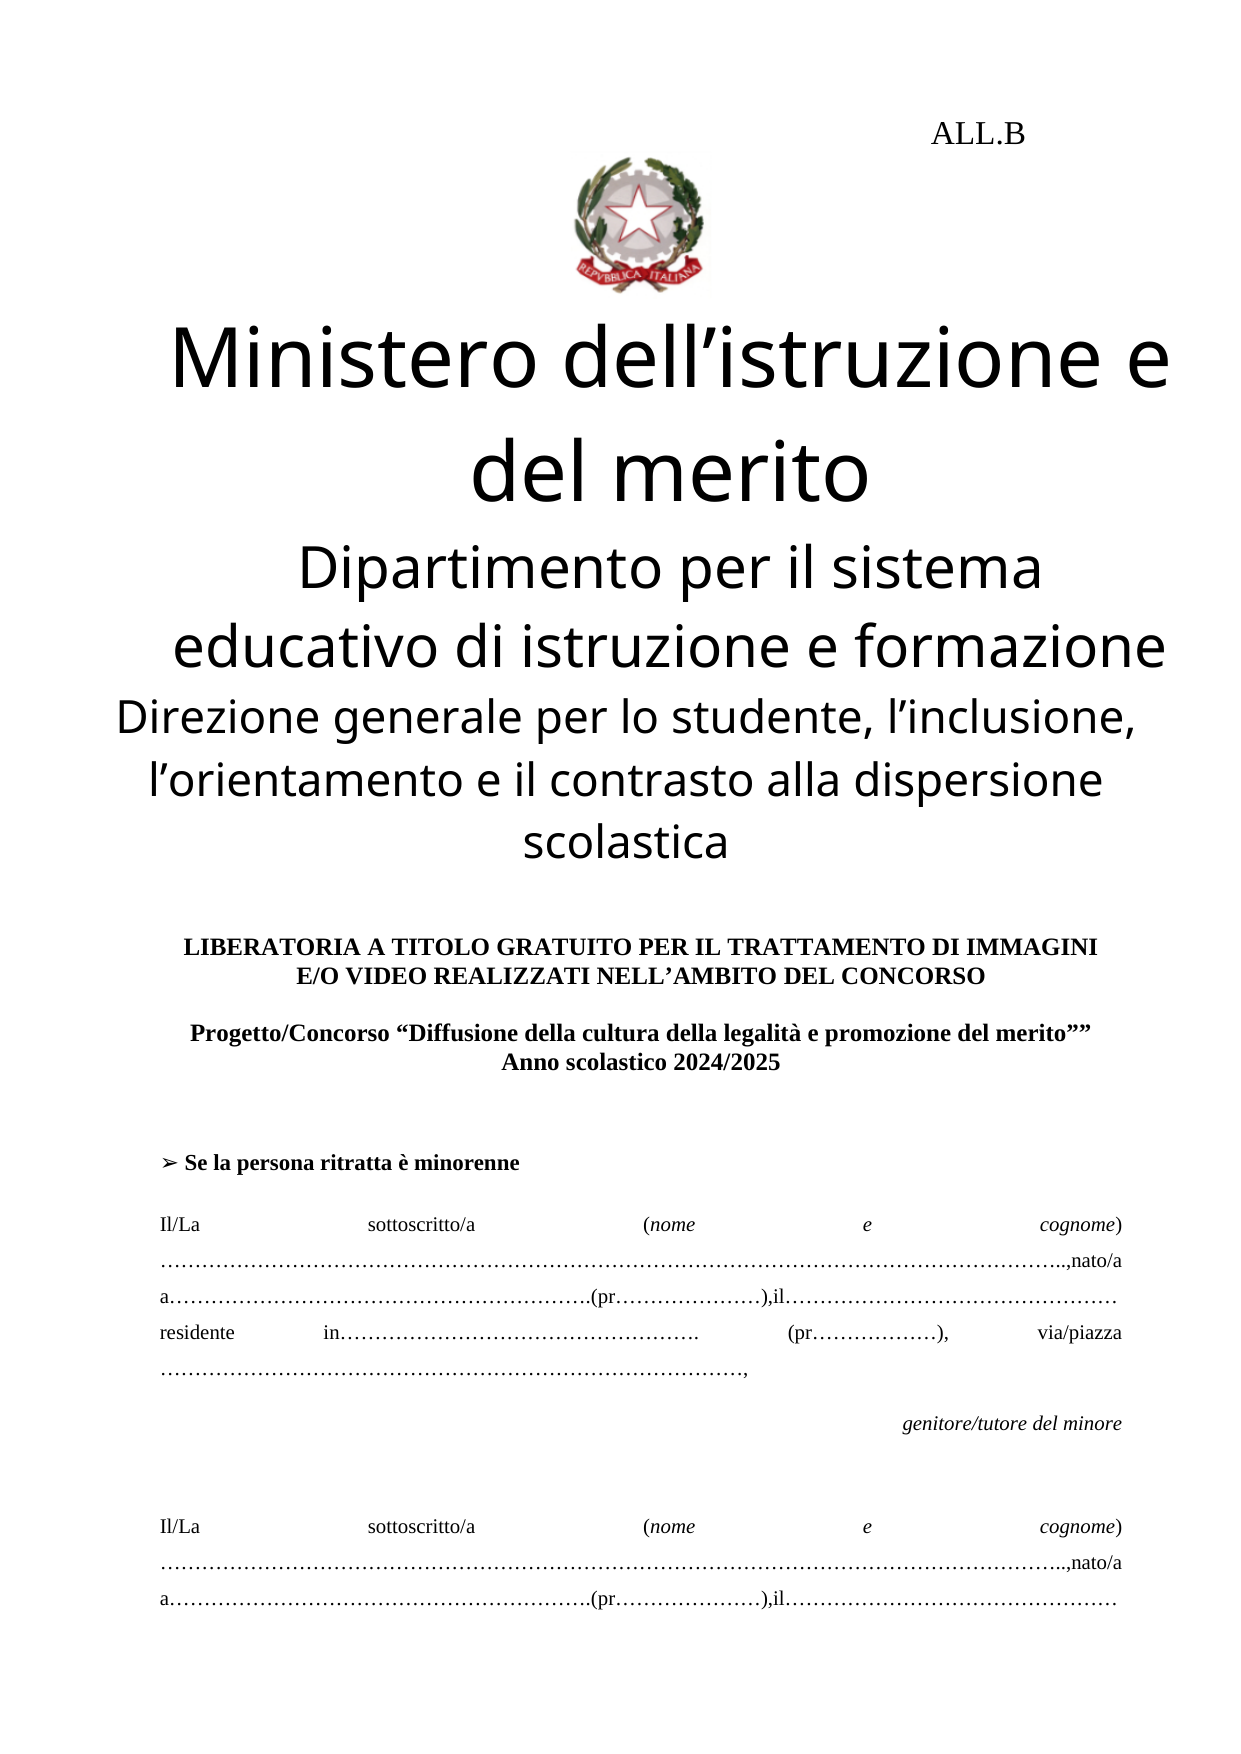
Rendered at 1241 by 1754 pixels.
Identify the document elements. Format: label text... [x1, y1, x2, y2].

text genitore/tutore del minore [159, 1411, 1122, 1434]
text ➢ Se la persona ritratta è minorenne [159, 1146, 1122, 1177]
text Progetto/Concorso “Diffusione della cultura della legalità e promozione del merito”” [159, 1018, 1122, 1047]
text Il/La sottoscritto/a (nome e cognome) …………………………………………………………………………………………………………………..,nato/a a…………………………………………………….(pr…………………),il………………………………………… [159, 1514, 1122, 1610]
text Anno scolastico 2024/2025 [159, 1047, 1122, 1076]
picture [570, 151, 712, 299]
text Il/La sottoscritto/a (nome e cognome) …………………………………………………………………………………………………………………..,nato/a a…………………………………………………….(pr…………………),il………………………………………… residente in……………………………………………. (pr………………), via/piazza …………………………………………………………………………, [159, 1212, 1122, 1380]
text LIBERATORIA A TITOLO GRATUITO PER IL TRATTAMENTO DI IMMAGINI E/O VIDEO REALIZZATI NELL’AMBITO DEL CONCORSO [159, 932, 1122, 990]
